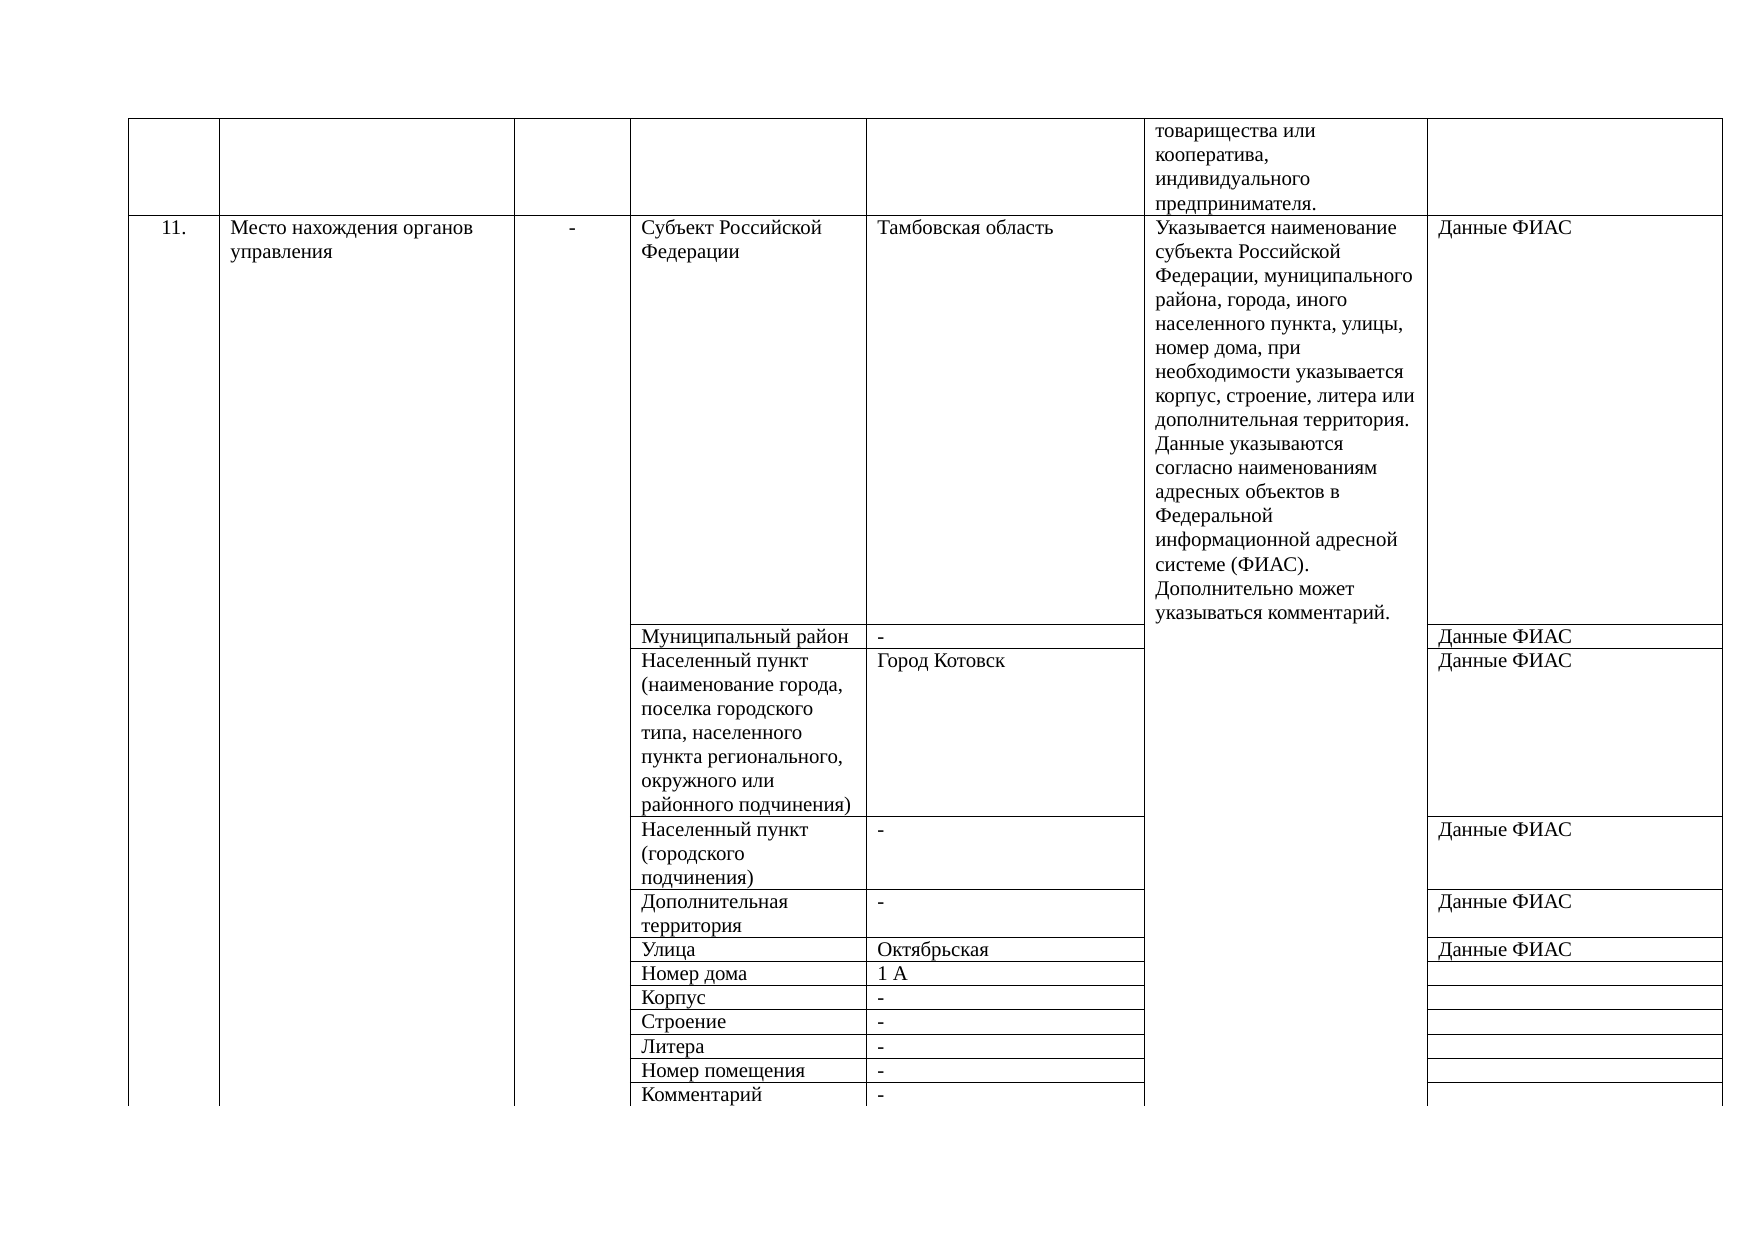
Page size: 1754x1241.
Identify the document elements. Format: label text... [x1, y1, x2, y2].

table_cell [515, 648, 630, 816]
table_cell [515, 1009, 630, 1033]
table_cell Данные ФИАС [1428, 649, 1722, 816]
table_cell [129, 961, 219, 985]
table_cell [220, 937, 514, 961]
table_cell [220, 985, 514, 1009]
table_cell [515, 624, 630, 648]
table_cell Октябрьская [867, 938, 1144, 961]
table_cell [129, 648, 219, 816]
table_cell [1145, 1058, 1427, 1082]
table_cell [515, 1058, 630, 1082]
table_cell Тамбовская область [867, 216, 1144, 624]
table_cell Город Котовск [867, 649, 1144, 816]
table_cell [1145, 961, 1427, 985]
table_cell [1145, 624, 1427, 648]
table_cell [220, 1082, 514, 1106]
table_cell [220, 1009, 514, 1033]
table_cell - [867, 1010, 1144, 1033]
table_cell - [867, 625, 1144, 648]
table_cell [515, 889, 630, 937]
table_cell - [515, 216, 630, 624]
table_cell [1145, 816, 1427, 889]
table_cell [1145, 937, 1427, 961]
table_cell 11. [129, 216, 219, 624]
table_cell Данные ФИАС [1428, 890, 1722, 937]
table_cell Населенный пункт (наименование города, поселка городского типа, населенного пункта регионального, окружного или районного подчинения) [631, 649, 866, 816]
table_cell Улица [631, 938, 866, 961]
table_cell [1428, 119, 1722, 214]
table_cell [220, 889, 514, 937]
table_cell Место нахождения органов управления [220, 216, 514, 624]
table_cell [1428, 1010, 1722, 1033]
table_cell [515, 961, 630, 985]
table_cell [1145, 1009, 1427, 1033]
table_cell Данные ФИАС [1428, 625, 1722, 648]
table_cell - [867, 817, 1144, 889]
table_cell [515, 937, 630, 961]
table_cell Корпус [631, 986, 866, 1009]
table_cell [515, 1034, 630, 1058]
table_cell [1428, 962, 1722, 985]
table_cell товарищества или кооператива, индивидуального предпринимателя. [1145, 119, 1427, 214]
table_cell [515, 1082, 630, 1106]
table_cell Данные ФИАС [1428, 938, 1722, 961]
table_cell [631, 119, 866, 214]
table_cell [1428, 1035, 1722, 1058]
table_cell Данные ФИАС [1428, 817, 1722, 889]
table_cell - [867, 1059, 1144, 1082]
table_cell - [867, 890, 1144, 937]
table_cell [1428, 986, 1722, 1009]
table_cell [220, 961, 514, 985]
table_cell Населенный пункт (городского подчинения) [631, 817, 866, 889]
table_cell [129, 1058, 219, 1082]
table_cell Субъект Российской Федерации [631, 216, 866, 624]
table_cell [220, 816, 514, 889]
table_cell [129, 985, 219, 1009]
table_cell [220, 1034, 514, 1058]
table_cell Строение [631, 1010, 866, 1033]
table_cell [1145, 1034, 1427, 1058]
table_cell [1145, 648, 1427, 816]
table_cell [220, 119, 514, 214]
table_cell [1145, 1082, 1427, 1106]
table_cell Номер дома [631, 962, 866, 985]
table_cell [129, 1009, 219, 1033]
table_cell [515, 816, 630, 889]
table_cell [129, 816, 219, 889]
table_cell [220, 624, 514, 648]
table_cell [129, 624, 219, 648]
table_cell Номер помещения [631, 1059, 866, 1082]
table_cell - [515, 119, 630, 214]
table_cell [220, 1058, 514, 1082]
table_cell [220, 648, 514, 816]
table_cell [129, 1034, 219, 1058]
table_cell [129, 889, 219, 937]
table_cell Данные ФИАС [1428, 216, 1722, 624]
table_cell [1428, 1083, 1722, 1106]
table_cell - [867, 986, 1144, 1009]
table_cell [867, 119, 1144, 214]
table_cell [129, 119, 219, 214]
table_cell - [867, 1035, 1144, 1058]
table_cell [129, 1082, 219, 1106]
table_cell [1145, 889, 1427, 937]
table_cell [1145, 985, 1427, 1009]
table_cell Дополнительная территория [631, 890, 866, 937]
table_cell Указывается наименование субъекта Российской Федерации, муниципального района, города, иного населенного пункта, улицы, номер дома, при необходимости указывается корпус, строение, литера или дополнительная территория. Данные указываются согласно наименованиям адресных объектов в Федеральной информационной адресной системе (ФИАС). Дополнительно может указываться комментарий. [1145, 216, 1427, 624]
table_cell Комментарий [631, 1083, 866, 1106]
table_cell Литера [631, 1035, 866, 1058]
table_cell Муниципальный район [631, 625, 866, 648]
table_cell 1 А [867, 962, 1144, 985]
table_cell [1428, 1059, 1722, 1082]
table_cell [129, 937, 219, 961]
table_cell [515, 985, 630, 1009]
table_cell - [867, 1083, 1144, 1106]
